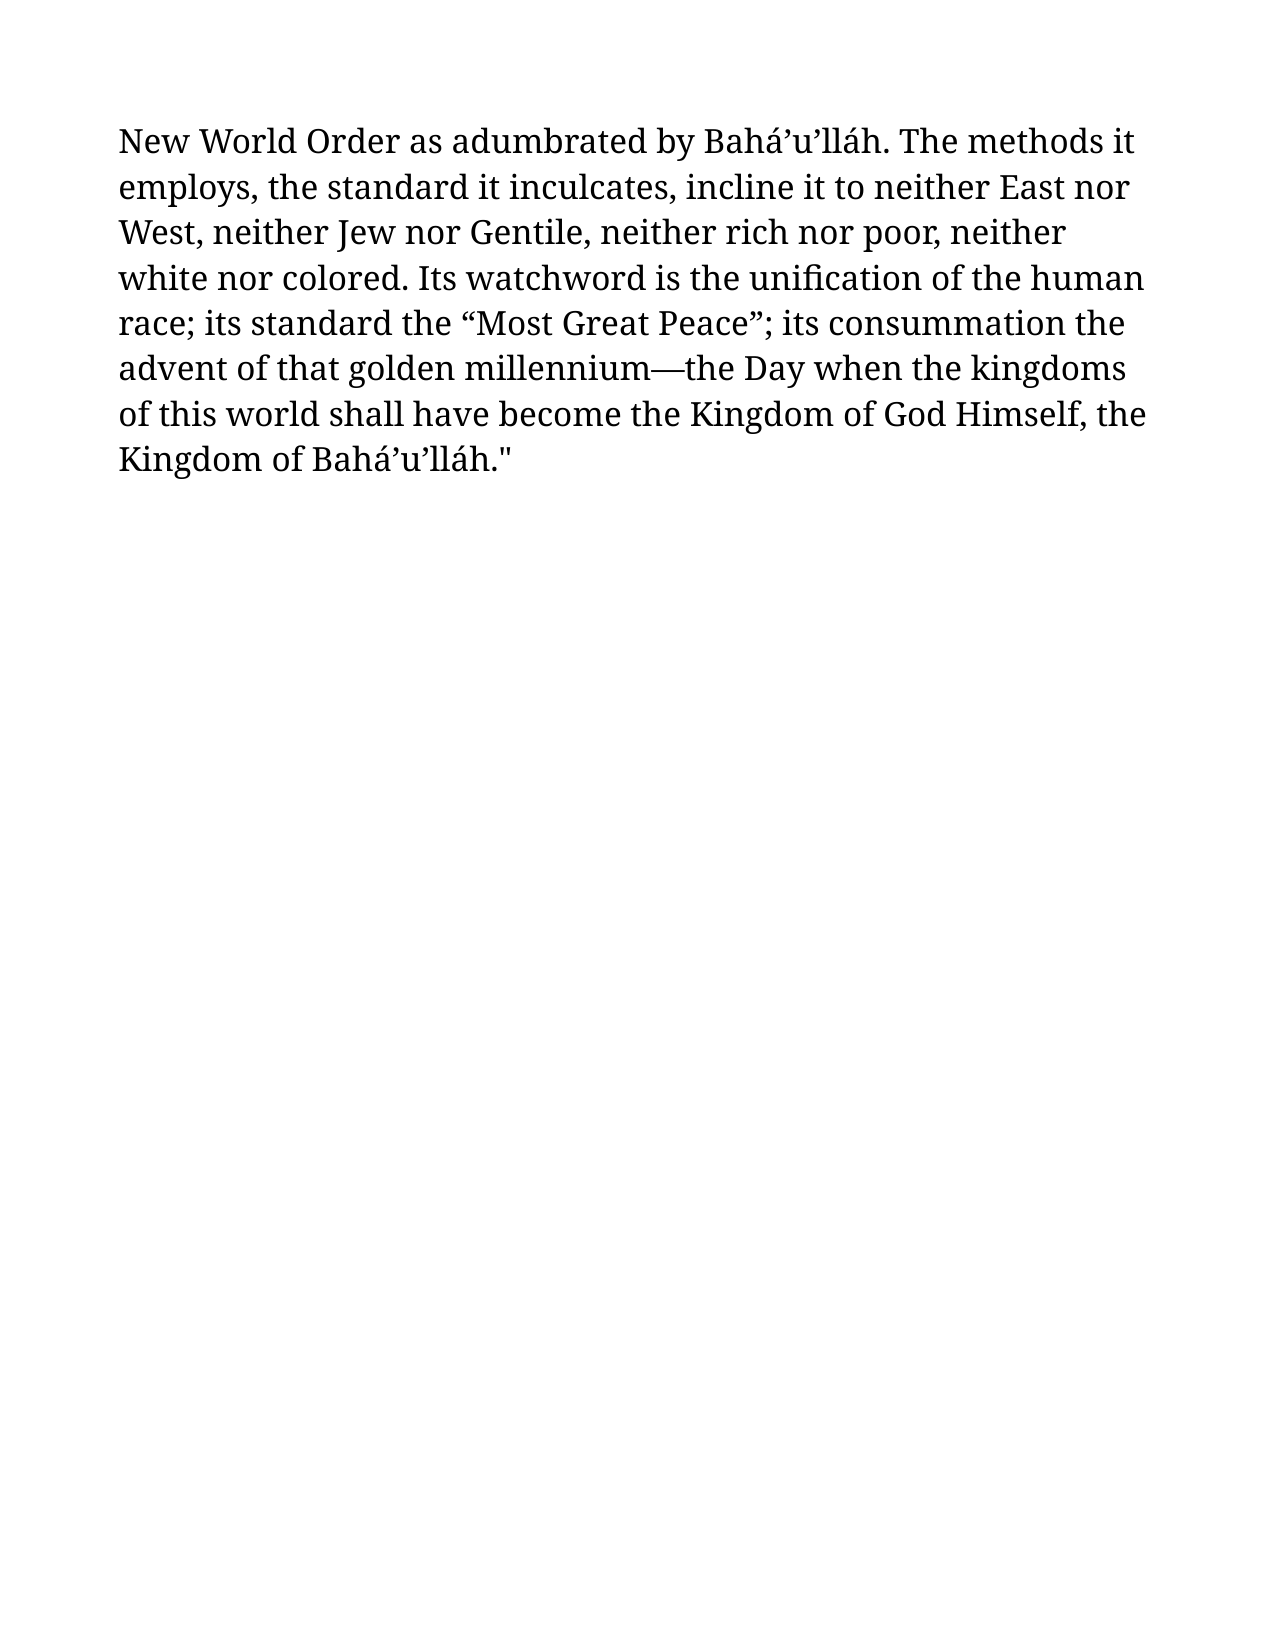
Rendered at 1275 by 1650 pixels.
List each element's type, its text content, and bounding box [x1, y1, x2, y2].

text New World Order as adumbrated by Bahá’u’lláh. The methods it employs, the standard it inculcates, incline it to neither East nor West, neither Jew nor Gentile, neither rich nor poor, neither white nor colored. Its watchword is the unification of the human race; its standard the “Most Great Peace”; its consummation the advent of that golden millennium—the Day when the kingdoms of this world shall have become the Kingdom of God Himself, the Kingdom of Bahá’u’lláh." [118, 118, 1157, 481]
